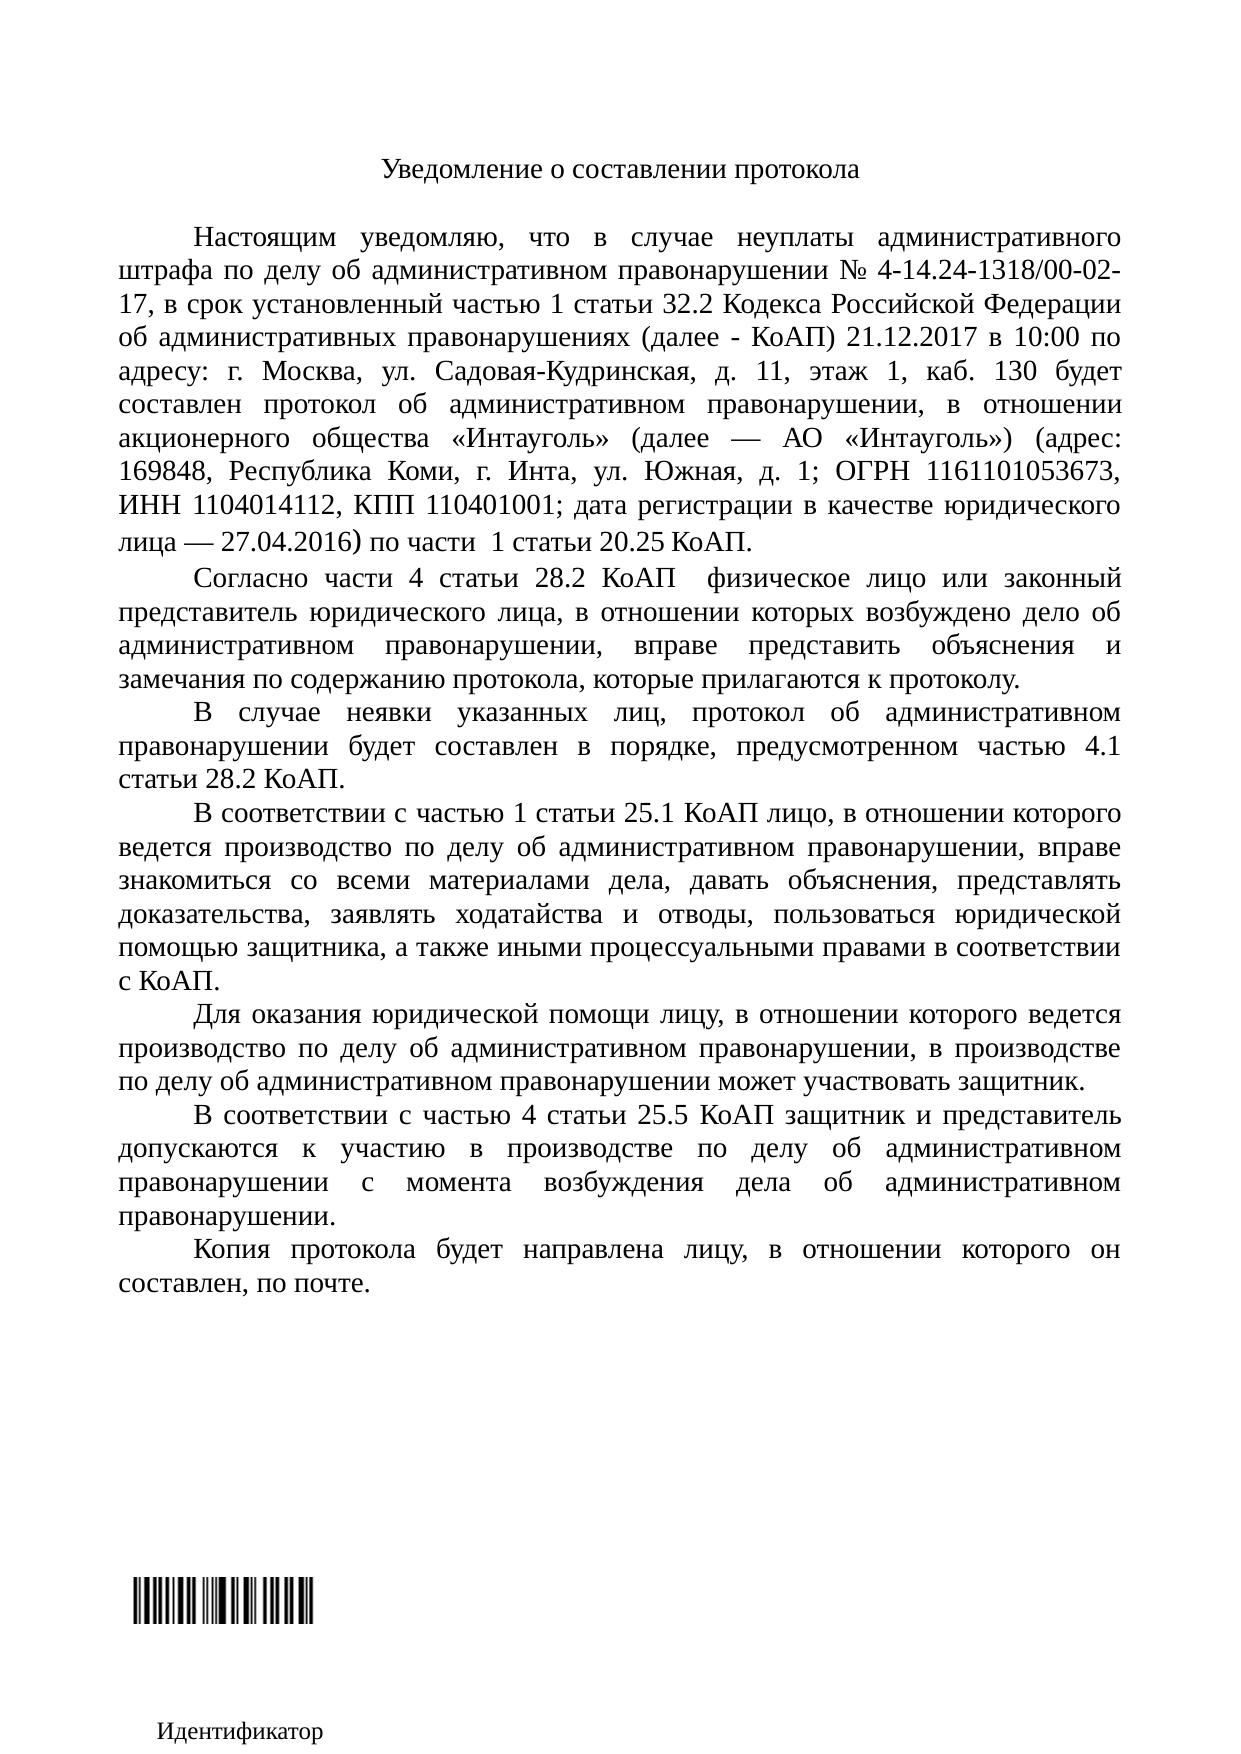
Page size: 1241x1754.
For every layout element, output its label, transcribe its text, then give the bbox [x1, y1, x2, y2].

text Уведомление о составлении протокола [118, 152, 1122, 185]
text В случае неявки указанных лиц, протокол об административном правонарушении будет составлен в порядке, предусмотренном частью 4.1 статьи 28.2 КоАП. [118, 694, 1122, 795]
text В соответствии с частью 1 статьи 25.1 КоАП лицо, в отношении которого ведется производство по делу об административном правонарушении, вправе знакомиться со всеми материалами дела, давать объяснения, представлять доказательства, заявлять ходатайства и отводы, пользоваться юридической помощью защитника, а также иными процессуальными правами в соответствии с КоАП. [118, 795, 1122, 996]
text В соответствии с частью 4 статьи 25.5 КоАП защитник и представитель допускаются к участию в производстве по делу об административном правонарушении с момента возбуждения дела об административном правонарушении. [118, 1097, 1122, 1231]
text Копия протокола будет направлена лицу, в отношении которого он составлен, по почте. [118, 1231, 1122, 1298]
text Настоящим уведомляю, что в случае неуплаты административного штрафа по делу об административном правонарушении № 4-14.24-1318/00-02-17, в срок установленный частью 1 статьи 32.2 Кодекса Российской Федерации об административных правонарушениях (далее - КоАП) 21.12.2017 в 10:00 по адресу: г. Москва, ул. Садовая-Кудринская, д. 11, этаж 1, каб. 130 будет составлен протокол об административном правонарушении, в отношении акционерного общества «Интауголь» (далее — АО «Интауголь») (адрес: 169848, Республика Коми, г. Инта, ул. Южная, д. 1; ОГРН 1161101053673, ИНН 1104014112, КПП 110401001; дата регистрации в качестве юридического лица — 27.04.2016) по части 1 статьи 20.25 КоАП. [118, 219, 1122, 560]
text Согласно части 4 статьи 28.2 КоАП физическое лицо или законный представитель юридического лица, в отношении которых возбуждено дело об административном правонарушении, вправе представить объяснения и замечания по содержанию протокола, которые прилагаются к протоколу. [118, 560, 1122, 694]
picture [118, 1577, 331, 1624]
text Для оказания юридической помощи лицу, в отношении которого ведется производство по делу об административном правонарушении, в производстве по делу об административном правонарушении может участвовать защитник. [118, 996, 1122, 1097]
